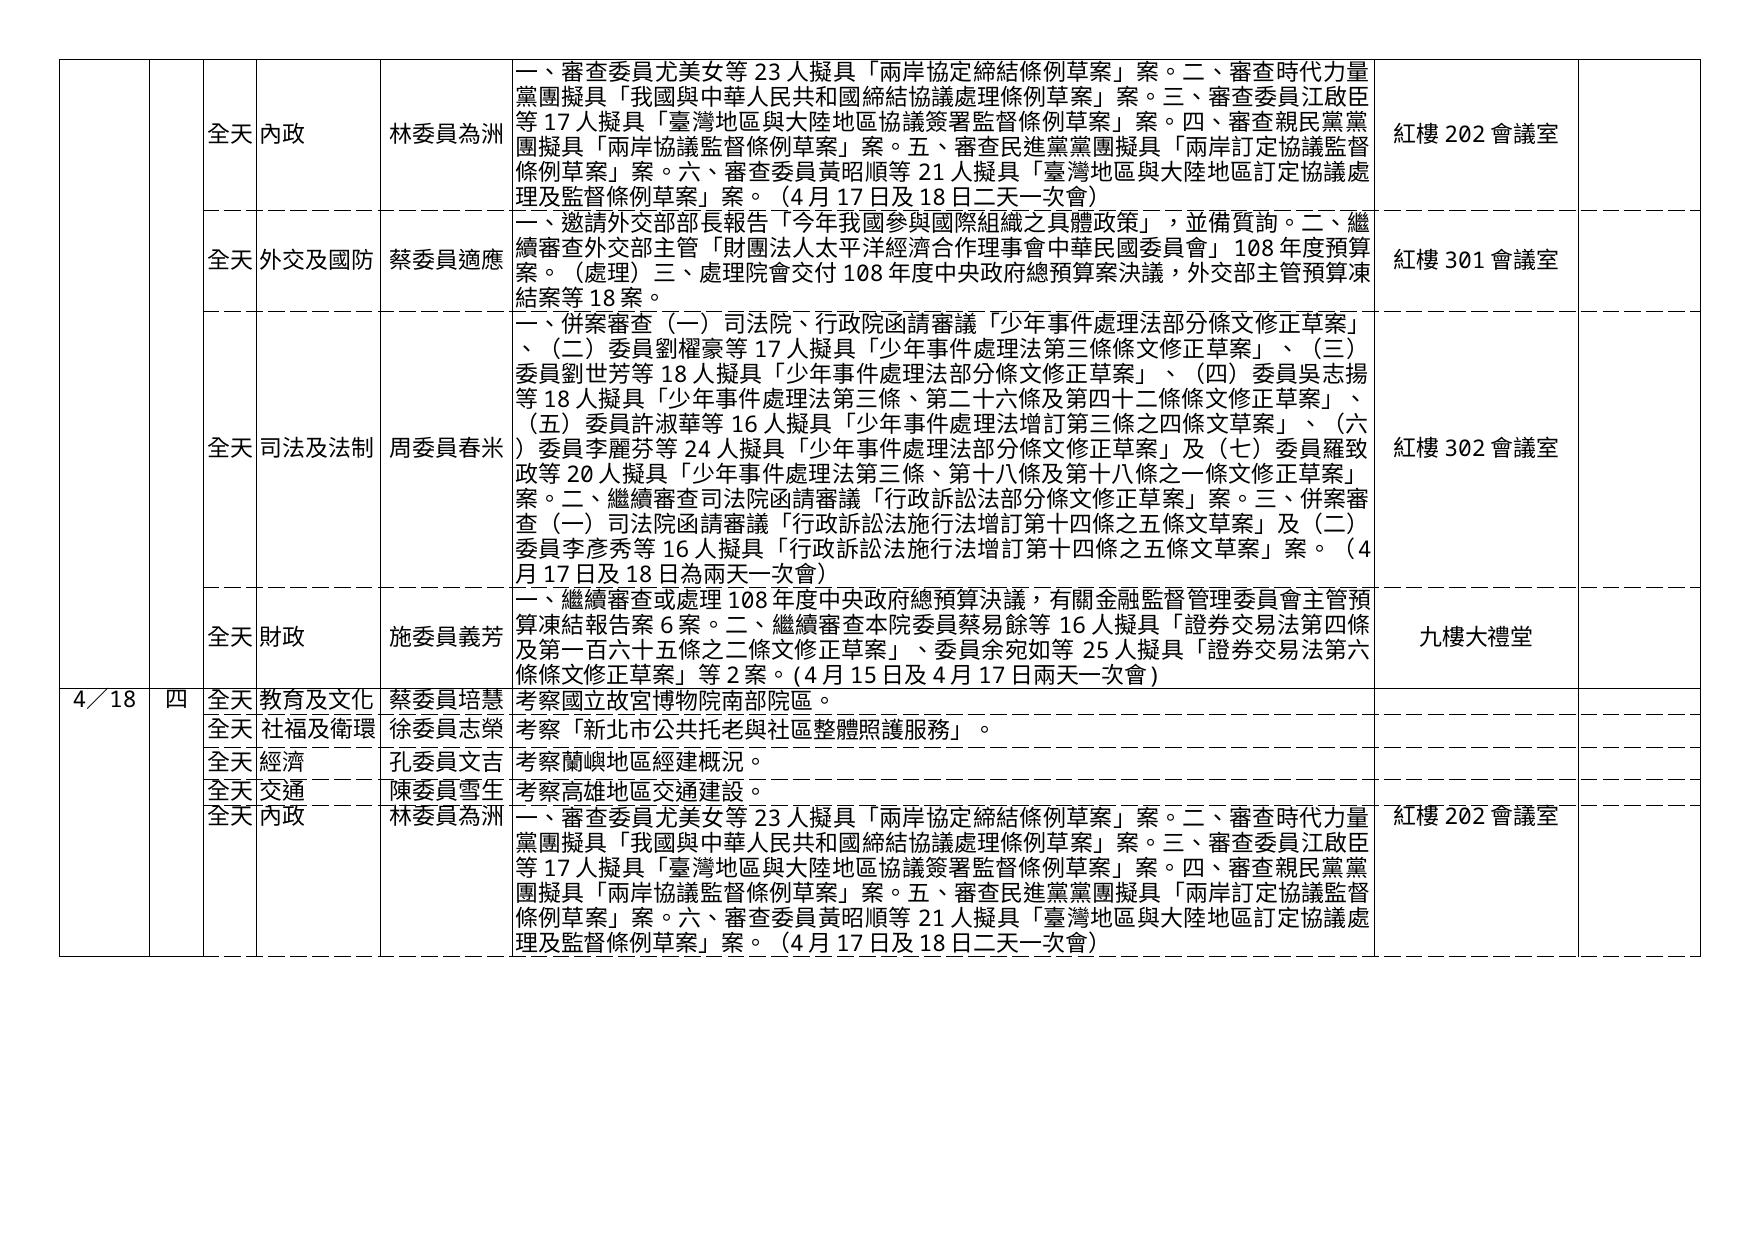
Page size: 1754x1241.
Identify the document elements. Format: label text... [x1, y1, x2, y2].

table_cell [1579, 779, 1700, 805]
table_cell 教育及文化 [257, 689, 380, 714]
table_cell 一、審查委員尤美女等23人擬具「兩岸協定締結條例草案」案。二、審查時代力量黨團擬具「我國與中華人民共和國締結協議處理條例草案」案。三、審查委員江啟臣等17人擬具「臺灣地區與大陸地區協議簽署監督條例草案」案。四、審查親民黨黨團擬具「兩岸協議監督條例草案」案。五、審查民進黨黨團擬具「兩岸訂定協議監督條例草案」案。六、審查委員黃昭順等21人擬具「臺灣地區與大陸地區訂定協議處理及監督條例草案」案。（4月17日及18日二天一次會） [513, 805, 1374, 956]
table_cell 全天 [204, 805, 256, 956]
table_cell [1375, 747, 1578, 779]
table_cell 內政 [257, 805, 380, 956]
table_cell [1579, 311, 1700, 587]
table_cell [1375, 714, 1578, 747]
table_cell 考察高雄地區交通建設。 [513, 779, 1374, 805]
table_cell [150, 60, 203, 688]
table_cell 孔委員文吉 [381, 747, 512, 779]
table_cell 一、審查委員尤美女等23人擬具「兩岸協定締結條例草案」案。二、審查時代力量黨團擬具「我國與中華人民共和國締結協議處理條例草案」案。三、審查委員江啟臣等17人擬具「臺灣地區與大陸地區協議簽署監督條例草案」案。四、審查親民黨黨團擬具「兩岸協議監督條例草案」案。五、審查民進黨黨團擬具「兩岸訂定協議監督條例草案」案。六、審查委員黃昭順等21人擬具「臺灣地區與大陸地區訂定協議處理及監督條例草案」案。（4月17日及18日二天一次會） [513, 60, 1374, 210]
table_cell 陳委員雪生 [381, 779, 512, 805]
table_cell [1579, 747, 1700, 779]
table_cell 徐委員志榮 [381, 714, 512, 747]
table_cell 全天 [204, 747, 256, 779]
table_cell 經濟 [257, 747, 380, 779]
table_cell 交通 [257, 779, 380, 805]
table_cell 全天 [204, 779, 256, 805]
table_cell 考察蘭嶼地區經建概況。 [513, 747, 1374, 779]
table_cell [1579, 689, 1700, 714]
table_cell [1579, 210, 1700, 311]
table_cell [1579, 805, 1700, 956]
table_cell 蔡委員培慧 [381, 689, 512, 714]
table_cell 林委員為洲 [381, 805, 512, 956]
table_cell [60, 60, 149, 688]
table_cell [1579, 587, 1700, 688]
table_cell 外交及國防 [257, 210, 380, 311]
table_cell 一、邀請外交部部長報告「今年我國參與國際組織之具體政策」，並備質詢。二、繼續審查外交部主管「財團法人太平洋經濟合作理事會中華民國委員會」108年度預算案。（處理）三、處理院會交付108年度中央政府總預算案決議，外交部主管預算凍結案等18案。 [513, 210, 1374, 311]
table_cell 全天 [204, 60, 256, 210]
table_cell 內政 [257, 60, 380, 210]
table_cell 紅樓202會議室 [1375, 60, 1578, 210]
table_cell 全天 [204, 210, 256, 311]
table_cell 林委員為洲 [381, 60, 512, 210]
table_cell 一、繼續審查或處理108年度中央政府總預算決議，有關金融監督管理委員會主管預算凍結報告案6案。二、繼續審查本院委員蔡易餘等16人擬具「證券交易法第四條及第一百六十五條之二條文修正草案」、委員余宛如等25人擬具「證券交易法第六條條文修正草案」等2案。(4月15日及4月17日兩天一次會) [513, 587, 1374, 688]
table_cell 施委員義芳 [381, 587, 512, 688]
table_cell [1579, 714, 1700, 747]
table_cell 全天 [204, 714, 256, 747]
table_cell 一、併案審查（一）司法院、行政院函請審議「少年事件處理法部分條文修正草案」、（二）委員劉櫂豪等17人擬具「少年事件處理法第三條條文修正草案」、（三）委員劉世芳等18人擬具「少年事件處理法部分條文修正草案」、（四）委員吳志揚等18人擬具「少年事件處理法第三條、第二十六條及第四十二條條文修正草案」、（五）委員許淑華等16人擬具「少年事件處理法增訂第三條之四條文草案」、（六）委員李麗芬等24人擬具「少年事件處理法部分條文修正草案」及（七）委員羅致政等20人擬具「少年事件處理法第三條、第十八條及第十八條之一條文修正草案」案。二、繼續審查司法院函請審議「行政訴訟法部分條文修正草案」案。三、併案審查（一）司法院函請審議「行政訴訟法施行法增訂第十四條之五條文草案」及（二）委員李彥秀等16人擬具「行政訴訟法施行法增訂第十四條之五條文草案」案。（4月17日及18日為兩天一次會） [513, 311, 1374, 587]
table_cell 社福及衛環 [257, 714, 380, 747]
table_cell 紅樓301會議室 [1375, 210, 1578, 311]
table_cell 司法及法制 [257, 311, 380, 587]
table_cell 周委員春米 [381, 311, 512, 587]
table_cell [1375, 689, 1578, 714]
table_cell 考察「新北市公共托老與社區整體照護服務」。 [513, 714, 1374, 747]
table_cell 財政 [257, 587, 380, 688]
table_cell 全天 [204, 689, 256, 714]
table_cell 全天 [204, 587, 256, 688]
table_cell 4／18 [60, 689, 149, 956]
table_cell 紅樓302會議室 [1375, 311, 1578, 587]
table_cell [1375, 779, 1578, 805]
table_cell 蔡委員適應 [381, 210, 512, 311]
table_cell [1579, 60, 1700, 210]
table_cell 四 [150, 689, 203, 956]
table_cell 九樓大禮堂 [1375, 587, 1578, 688]
table_cell 考察國立故宮博物院南部院區。 [513, 689, 1374, 714]
table_cell 全天 [204, 311, 256, 587]
table_cell 紅樓202會議室 [1375, 805, 1578, 956]
